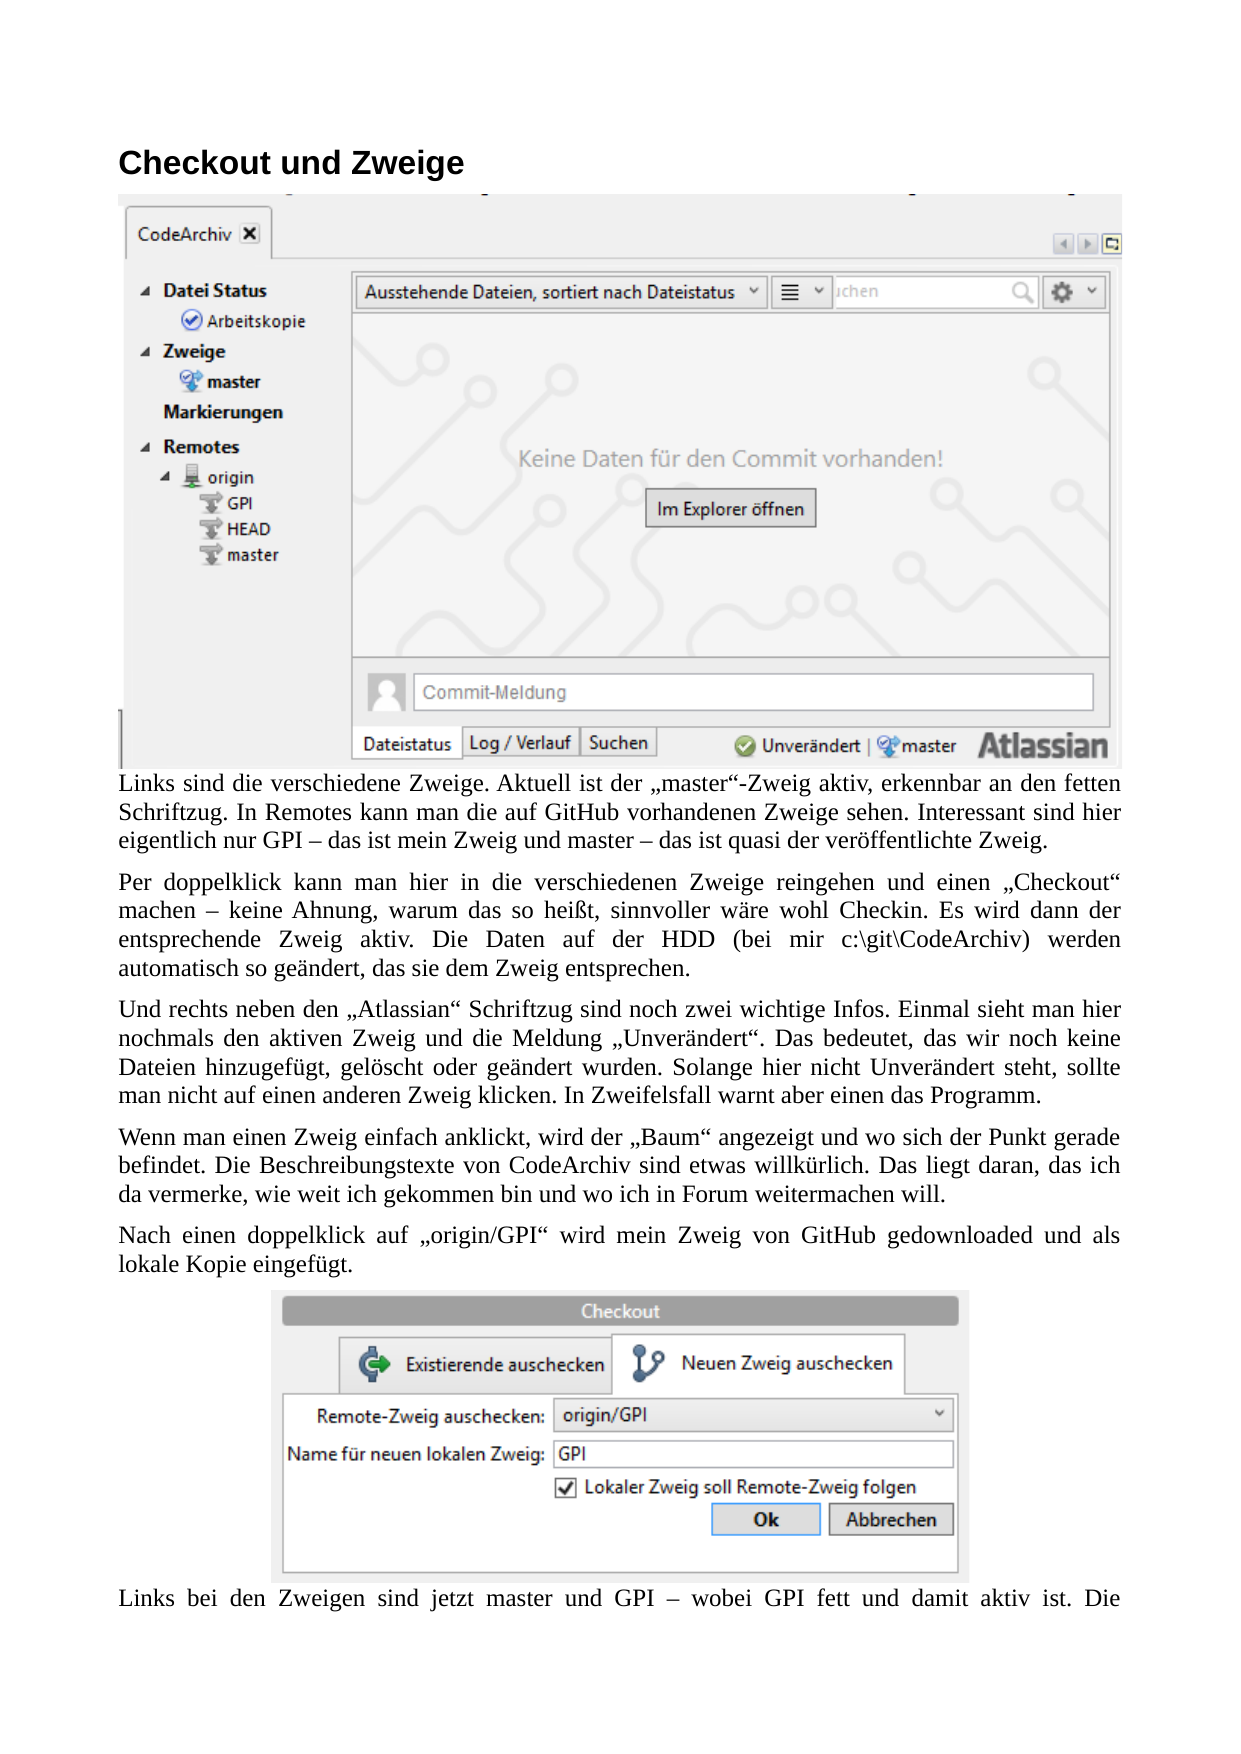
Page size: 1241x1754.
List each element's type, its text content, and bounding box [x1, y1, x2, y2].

text Links sind die verschiedene Zweige. Aktuell ist der „master“-Zweig aktiv, erkennbar an den fetten Schriftzug. In Remotes kann man die auf GitHub vorhandenen Zweige sehen. Interessant sind hier eigentlich nur GPI – das ist mein Zweig und master – das ist quasi der veröffentlichte Zweig. [118, 769, 1122, 854]
text Wenn man einen Zweig einfach anklickt, wird der „Baum“ angezeigt und wo sich der Punkt gerade befindet. Die Beschreibungstexte von CodeArchiv sind etwas willkürlich. Das liegt daran, das ich da vermerke, wie weit ich gekommen bin und wo ich in Forum weitermachen will. [118, 1122, 1122, 1208]
text Und rechts neben den „Atlassian“ Schriftzug sind noch zwei wichtige Infos. Einmal sieht man hier nochmals den aktiven Zweig und die Meldung „Unverändert“. Das bedeutet, das wir noch keine Dateien hinzugefügt, gelöscht oder geändert wurden. Solange hier nicht Unverändert steht, sollte man nicht auf einen anderen Zweig klicken. In Zweifelsfall warnt aber einen das Programm. [118, 994, 1122, 1109]
picture [118, 194, 1123, 769]
subtitle Checkout und Zweige [118, 143, 1122, 182]
text Nach einen doppelklick auf „origin/GPI“ wird mein Zweig von GitHub gedownloaded und als lokale Kopie eingefügt. [118, 1221, 1122, 1278]
text Links bei den Zweigen sind jetzt master und GPI – wobei GPI fett und damit aktiv ist. Die [118, 1291, 1122, 1612]
picture [271, 1290, 970, 1583]
text Per doppelklick kann man hier in die verschiedenen Zweige reingehen und einen „Checkout“ machen – keine Ahnung, warum das so heißt, sinnvoller wäre wohl Checkin. Es wird dann der entsprechende Zweig aktiv. Die Daten auf der HDD (bei mir c:\git\CodeArchiv) werden automatisch so geändert, das sie dem Zweig entsprechen. [118, 867, 1122, 982]
